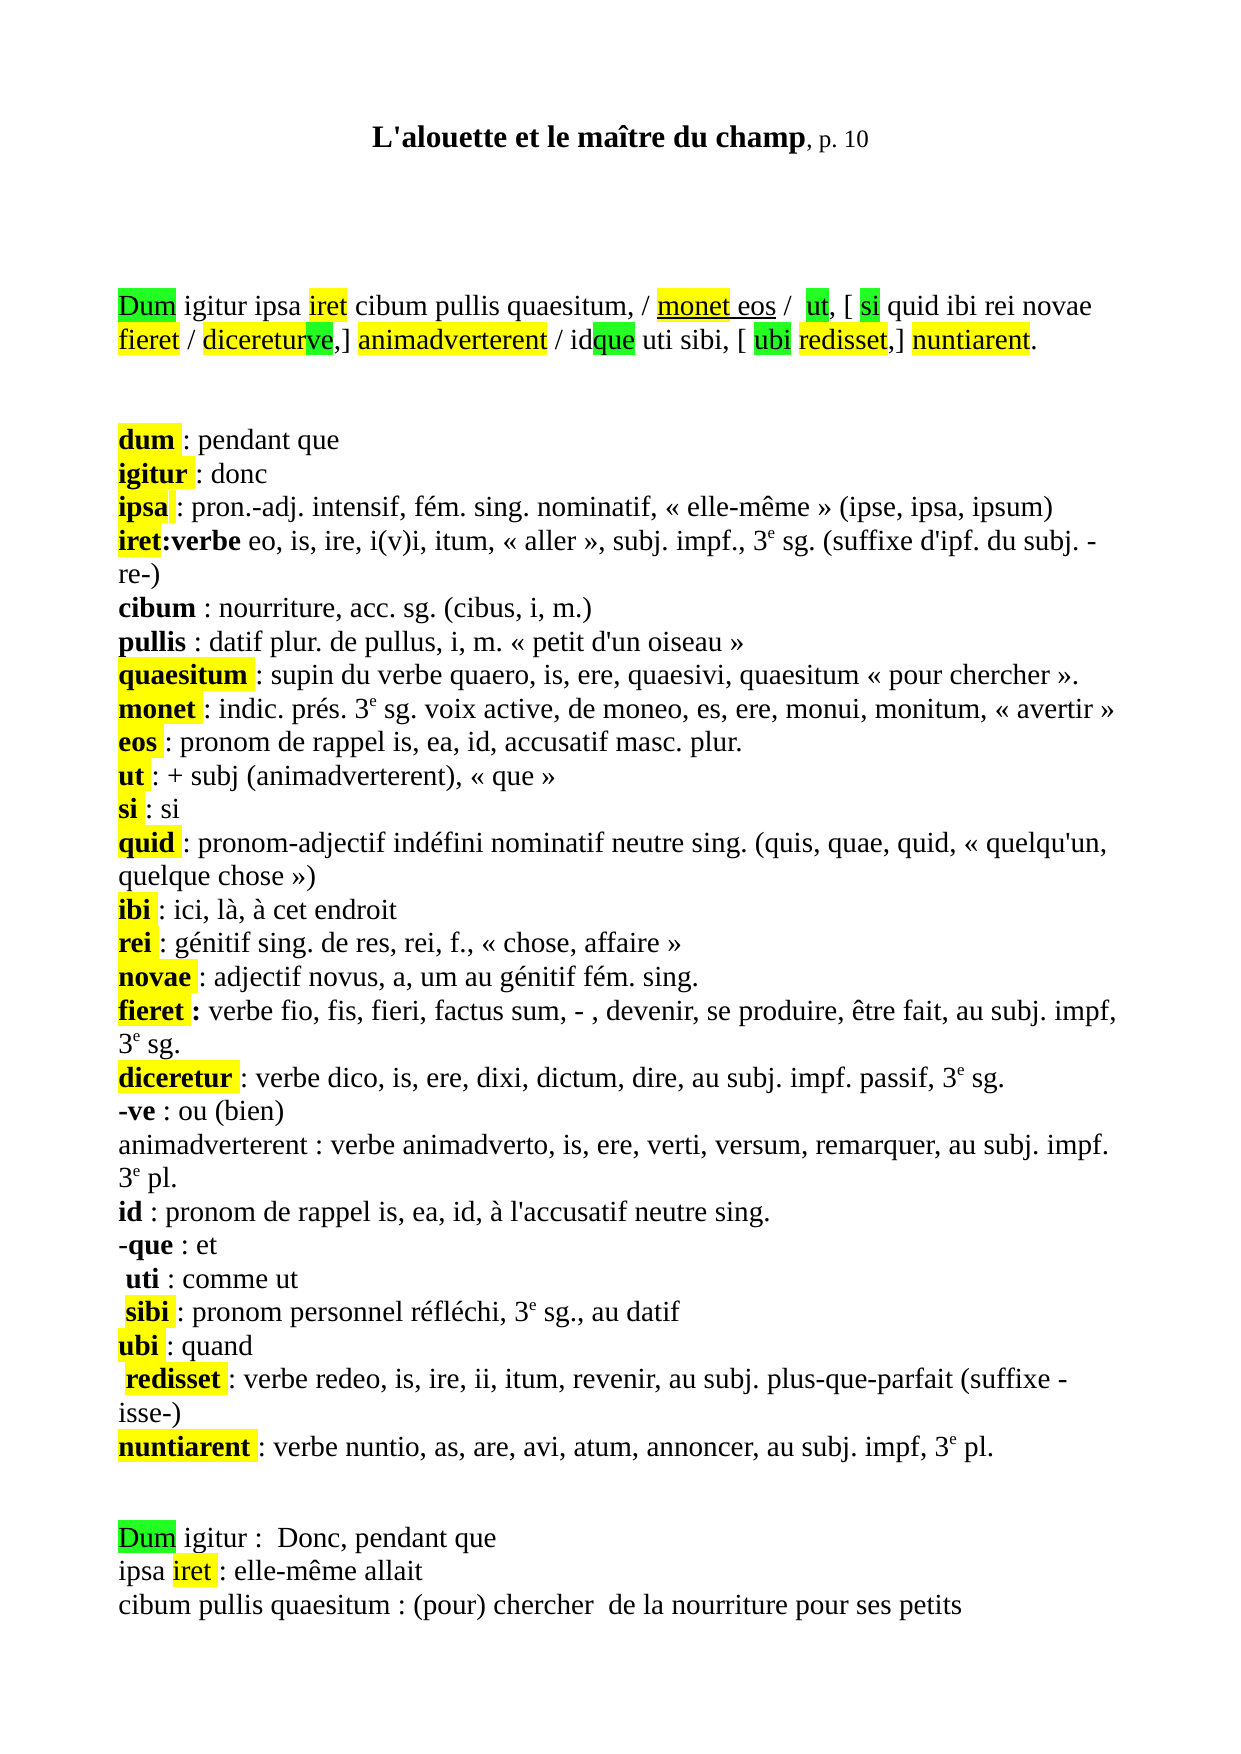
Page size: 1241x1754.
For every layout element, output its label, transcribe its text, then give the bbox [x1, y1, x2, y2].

text rei : génitif sing. de res, rei, f., « chose, affaire » [118, 926, 1122, 959]
text novae : adjectif novus, a, um au génitif fém. sing. [118, 959, 1122, 993]
text ut : + subj (animadverterent), « que » [118, 758, 1122, 791]
text cibum pullis quaesitum : (pour) chercher de la nourriture pour ses petits [118, 1587, 1122, 1620]
text animadverterent : verbe animadverto, is, ere, verti, versum, remarquer, au subj. impf. 3e pl. [118, 1127, 1122, 1194]
text ubi : quand [118, 1328, 1122, 1362]
text id : pronom de rappel is, ea, id, à l'accusatif neutre sing. [118, 1194, 1122, 1227]
text nuntiarent : verbe nuntio, as, are, avi, atum, annoncer, au subj. impf, 3e pl. [118, 1429, 1122, 1462]
text Dum igitur ipsa iret cibum pullis quaesitum, / monet eos / ut, [ si quid ibi rei novae fieret / dicereturve,] animadverterent / idque uti sibi, [ ubi redisset,] nuntiarent. [118, 288, 1122, 355]
text L'alouette et le maître du champ, p. 10 [118, 118, 1122, 154]
text eos : pronom de rappel is, ea, id, accusatif masc. plur. [118, 724, 1122, 758]
text sibi : pronom personnel réfléchi, 3e sg., au datif [118, 1294, 1122, 1328]
text ibi : ici, là, à cet endroit [118, 892, 1122, 926]
text igitur : donc [118, 456, 1122, 489]
text -que : et [118, 1227, 1122, 1261]
text uti : comme ut [118, 1261, 1122, 1294]
text monet : indic. prés. 3e sg. voix active, de moneo, es, ere, monui, monitum, « avertir » [118, 691, 1122, 724]
text iret:verbe eo, is, ire, i(v)i, itum, « aller », subj. impf., 3e sg. (suffixe d'ipf. du subj. -re-) [118, 523, 1122, 590]
text si : si [118, 791, 1122, 825]
text quaesitum : supin du verbe quaero, is, ere, quaesivi, quaesitum « pour chercher ». [118, 657, 1122, 691]
text -ve : ou (bien) [118, 1093, 1122, 1127]
text pullis : datif plur. de pullus, i, m. « petit d'un oiseau » [118, 624, 1122, 657]
text dum : pendant que [118, 422, 1122, 456]
text fieret : verbe fio, fis, fieri, factus sum, - , devenir, se produire, être fait, au subj. impf, 3e sg. [118, 993, 1122, 1060]
text diceretur : verbe dico, is, ere, dixi, dictum, dire, au subj. impf. passif, 3e sg. [118, 1060, 1122, 1093]
text redisset : verbe redeo, is, ire, ii, itum, revenir, au subj. plus-que-parfait (suffixe -isse-) [118, 1362, 1122, 1429]
text cibum : nourriture, acc. sg. (cibus, i, m.) [118, 590, 1122, 624]
text ipsa iret : elle-même allait [118, 1553, 1122, 1587]
text ipsa : pron.-adj. intensif, fém. sing. nominatif, « elle-même » (ipse, ipsa, ipsum) [118, 489, 1122, 523]
text Dum igitur : Donc, pendant que [118, 1520, 1122, 1553]
text quid : pronom-adjectif indéfini nominatif neutre sing. (quis, quae, quid, « quelqu'un, quelque chose ») [118, 825, 1122, 892]
